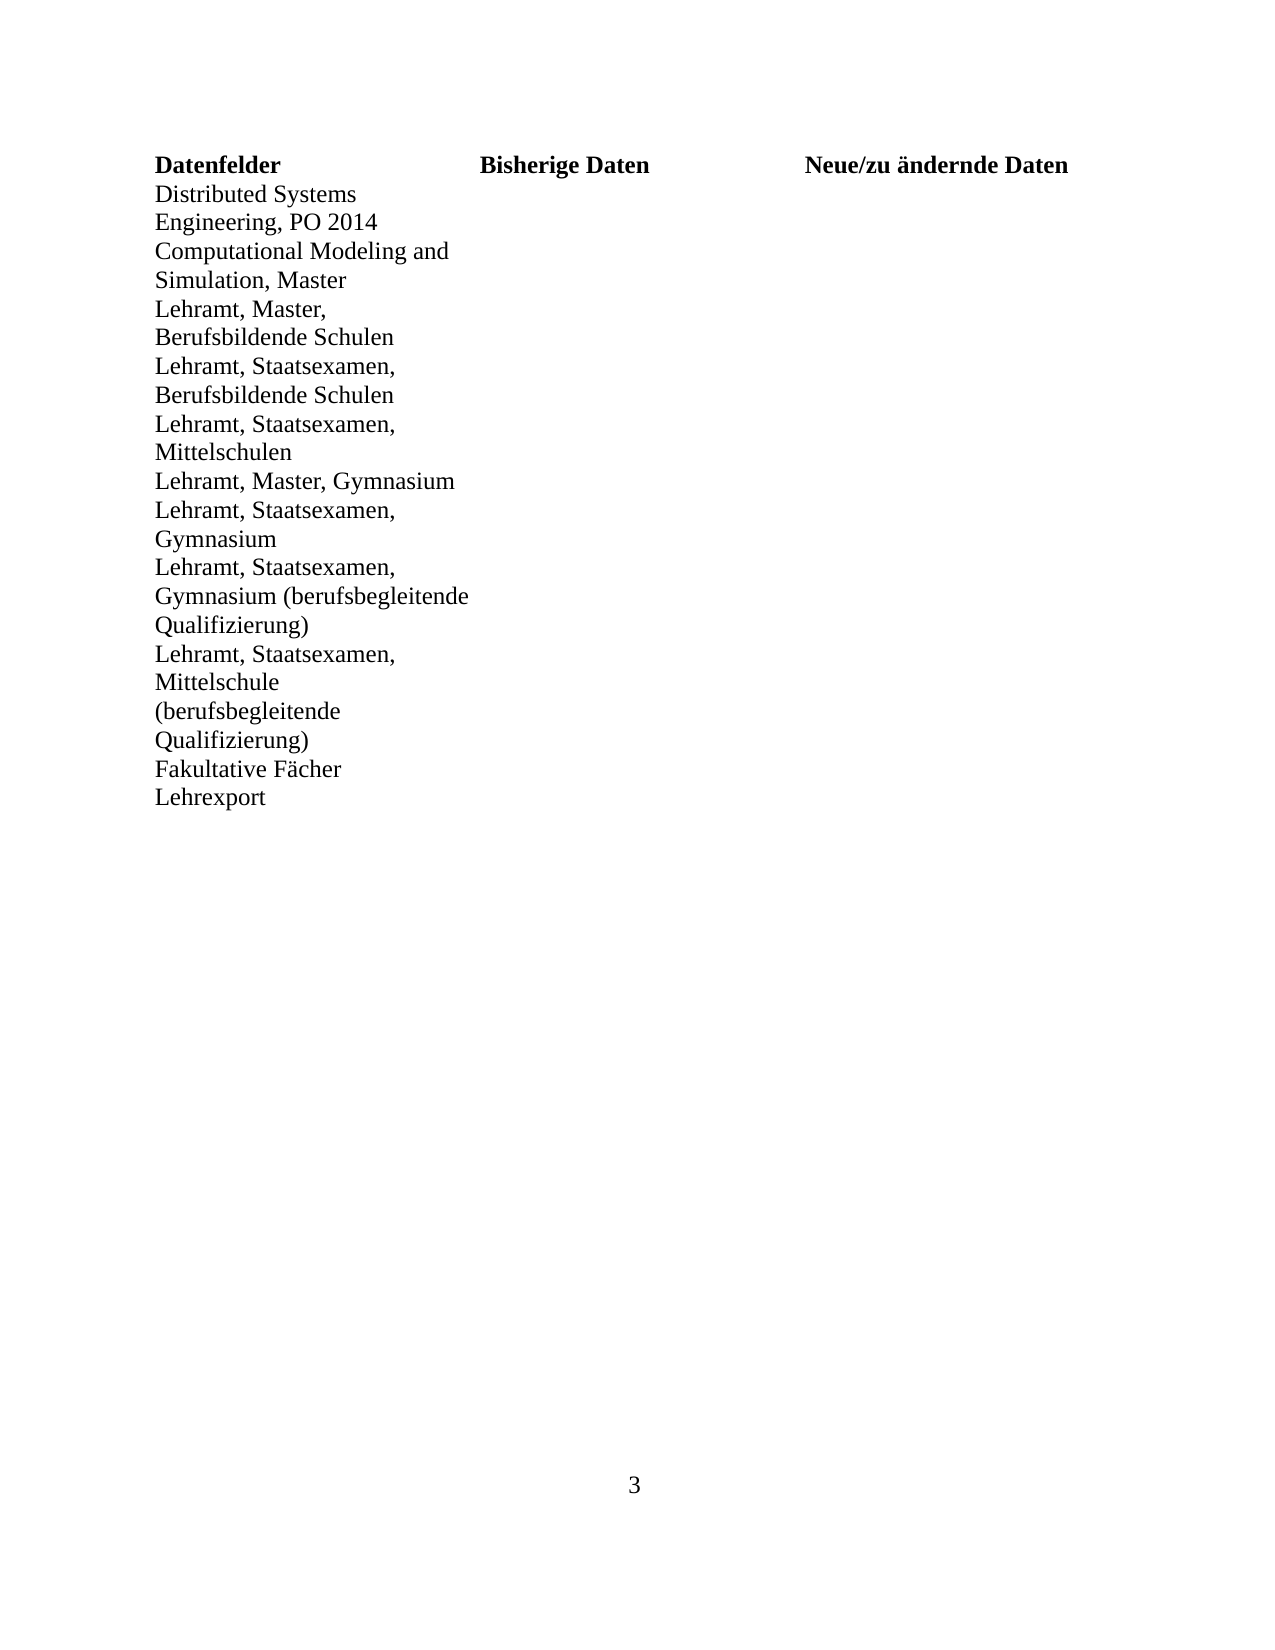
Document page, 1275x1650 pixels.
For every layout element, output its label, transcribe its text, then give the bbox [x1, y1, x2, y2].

table_cell [475, 553, 800, 639]
table_cell [800, 553, 1125, 639]
table_cell [800, 495, 1125, 552]
table_cell [800, 466, 1125, 495]
table_cell [800, 351, 1125, 409]
table_cell [800, 294, 1125, 351]
table_cell Lehramt, Staatsexamen, Berufsbildende Schulen [150, 351, 475, 409]
table_cell Lehramt, Staatsexamen, Gymnasium (berufsbegleitende Qualifizierung) [150, 553, 475, 639]
table_cell [475, 236, 800, 294]
table_cell [800, 409, 1125, 466]
table_cell Lehramt, Staatsexamen, Gymnasium [150, 495, 475, 552]
table_cell Lehramt, Staatsexamen, Mittelschule (berufsbegleitende Qualifizierung) [150, 639, 475, 754]
table_cell [475, 351, 800, 409]
table_cell Lehramt, Master, Berufsbildende Schulen [150, 294, 475, 351]
table_cell [475, 495, 800, 552]
table_cell [475, 179, 800, 236]
table_cell Distributed Systems Engineering, PO 2014 [150, 179, 475, 236]
table_cell [800, 783, 1125, 811]
table_cell [800, 754, 1125, 782]
table_cell [475, 466, 800, 495]
table_cell Lehramt, Staatsexamen, Mittelschulen [150, 409, 475, 466]
table_cell [800, 639, 1125, 754]
table_cell [475, 783, 800, 811]
table_cell [475, 639, 800, 754]
table_header Datenfelder [150, 150, 475, 179]
table_cell Lehramt, Master, Gymnasium [150, 466, 475, 495]
table_cell [475, 754, 800, 782]
table_cell [800, 236, 1125, 294]
table_cell Lehrexport [150, 783, 475, 811]
table_cell [475, 294, 800, 351]
table_header Bisherige Daten [475, 150, 800, 179]
table_cell Computational Modeling and Simulation, Master [150, 236, 475, 294]
table_cell [475, 409, 800, 466]
table_cell [800, 179, 1125, 236]
table_header Neue/zu ändernde Daten [800, 150, 1125, 179]
table_cell Fakultative Fächer [150, 754, 475, 782]
